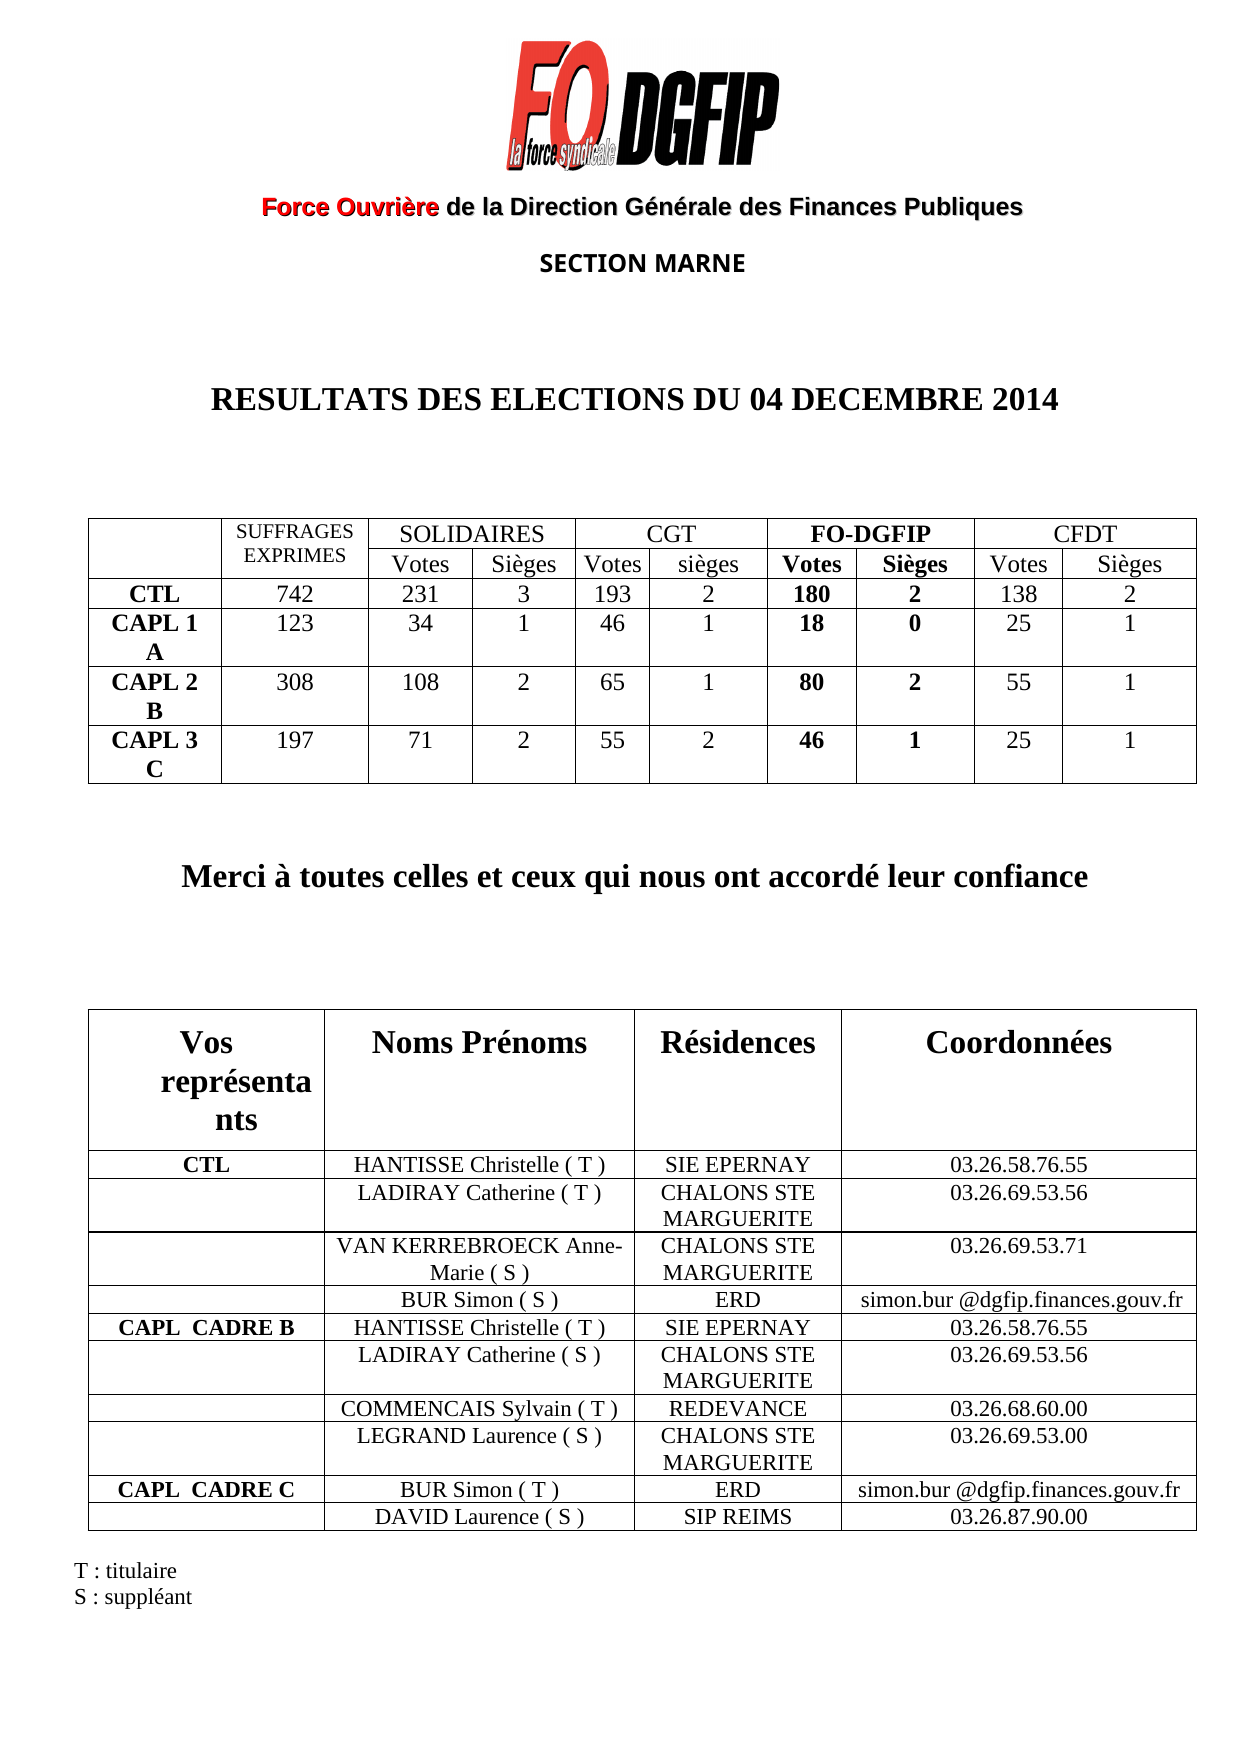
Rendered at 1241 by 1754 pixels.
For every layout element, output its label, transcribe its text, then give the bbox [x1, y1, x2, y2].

table_cell 1 [650, 667, 767, 724]
table_cell HANTISSE Christelle ( T ) [325, 1314, 634, 1340]
table_header SOLIDAIRES [369, 519, 575, 548]
table_cell CAPL CADRE C [89, 1476, 324, 1502]
table_cell CHALONS STE MARGUERITE [635, 1233, 841, 1285]
table_cell CAPL 1 A [89, 609, 221, 666]
table_cell 71 [369, 726, 472, 783]
table_cell 3 [473, 579, 575, 607]
table_header Résidences [635, 1010, 841, 1150]
table_cell Force Ouvrière de la Direction Générale des Finances Publiques [89, 180, 1196, 233]
table_header Vos représentants [89, 1010, 324, 1150]
table_cell [89, 1395, 324, 1421]
table_cell 1 [650, 609, 767, 666]
table_header CFDT [975, 519, 1196, 548]
table_cell 25 [975, 726, 1062, 783]
table_cell CAPL CADRE B [89, 1314, 324, 1340]
subtitle S : suppléant [74, 1583, 1196, 1610]
table_cell 1 [1063, 667, 1196, 724]
table_cell 2 [650, 726, 767, 783]
table_cell 03.26.69.53.56 [842, 1341, 1196, 1394]
table_cell CAPL 3 C [89, 726, 221, 783]
table_header Noms Prénoms [325, 1010, 634, 1150]
table_cell 46 [576, 609, 649, 666]
table_cell Sièges [473, 549, 575, 578]
table_cell Votes [975, 549, 1062, 578]
table_cell Votes [576, 549, 649, 578]
text T : titulaire [74, 1557, 1196, 1583]
table_cell 25 [975, 609, 1062, 666]
table_cell simon.bur @dgfip.finances.gouv.fr [842, 1476, 1196, 1502]
table_cell CHALONS STE MARGUERITE [635, 1422, 841, 1475]
table_cell 308 [222, 667, 368, 724]
table_cell [89, 1179, 324, 1231]
table_cell 03.26.69.53.56 [842, 1179, 1196, 1231]
table_cell SECTION MARNE [89, 233, 1196, 292]
table_header FO-DGFIP [768, 519, 974, 548]
table_cell 55 [975, 667, 1062, 724]
table_cell LADIRAY Catherine ( S ) [325, 1341, 634, 1394]
table_cell 197 [222, 726, 368, 783]
table_cell LADIRAY Catherine ( T ) [325, 1179, 634, 1231]
subtitle Merci à toutes celles et ceux qui nous ont accordé leur confiance [74, 856, 1196, 894]
table_cell 138 [975, 579, 1062, 607]
table_cell 55 [576, 726, 649, 783]
table_cell ERD [635, 1286, 841, 1313]
table_cell 34 [369, 609, 472, 666]
table_cell 2 [473, 726, 575, 783]
table_cell 65 [576, 667, 649, 724]
table_cell 123 [222, 609, 368, 666]
table_cell 03.26.58.76.55 [842, 1151, 1196, 1178]
table_cell 03.26.87.90.00 [842, 1503, 1196, 1530]
table_cell Votes [369, 549, 472, 578]
table_cell [89, 1422, 324, 1475]
table_cell VAN KERREBROECK Anne-Marie ( S ) [325, 1233, 634, 1285]
table_cell Sièges [1063, 549, 1196, 578]
table_header Coordonnées [842, 1010, 1196, 1150]
table_cell [89, 1503, 324, 1530]
table_cell simon.bur @dgfip.finances.gouv.fr [842, 1286, 1196, 1313]
table_cell BUR Simon ( T ) [325, 1476, 634, 1502]
table_cell 231 [369, 579, 472, 607]
table_cell 193 [576, 579, 649, 607]
table_cell Sièges [857, 549, 974, 578]
table_cell COMMENCAIS Sylvain ( T ) [325, 1395, 634, 1421]
table_cell 2 [1063, 579, 1196, 607]
table_cell SIE EPERNAY [635, 1151, 841, 1178]
table_cell 18 [768, 609, 856, 666]
table_cell 0 [857, 609, 974, 666]
table_cell 1 [473, 609, 575, 666]
table_cell 1 [1063, 609, 1196, 666]
table_header CGT [576, 519, 767, 548]
table_cell 80 [768, 667, 856, 724]
table_cell REDEVANCE [635, 1395, 841, 1421]
table_cell HANTISSE Christelle ( T ) [325, 1151, 634, 1178]
table_cell 2 [857, 579, 974, 607]
table_cell SIP REIMS [635, 1503, 841, 1530]
table_header [89, 519, 221, 578]
table_cell [89, 1286, 324, 1313]
table_cell Votes [768, 549, 856, 578]
table_header [89, 30, 1196, 179]
subtitle RESULTATS DES ELECTIONS DU 04 DECEMBRE 2014 [74, 379, 1196, 417]
table_cell CAPL 2 B [89, 667, 221, 724]
table_cell 2 [473, 667, 575, 724]
table_cell [89, 1341, 324, 1394]
table_cell 46 [768, 726, 856, 783]
table_cell CTL [89, 579, 221, 607]
table_cell 180 [768, 579, 856, 607]
table_cell [89, 1233, 324, 1285]
table_cell 108 [369, 667, 472, 724]
table_cell 742 [222, 579, 368, 607]
table_header SUFFRAGES EXPRIMES [222, 519, 368, 578]
table_cell sièges [650, 549, 767, 578]
table_cell 2 [650, 579, 767, 607]
table_cell 03.26.69.53.71 [842, 1233, 1196, 1285]
table_cell BUR Simon ( S ) [325, 1286, 634, 1313]
table_cell CTL [89, 1151, 324, 1178]
table_cell 03.26.58.76.55 [842, 1314, 1196, 1340]
table_cell ERD [635, 1476, 841, 1502]
table_cell LEGRAND Laurence ( S ) [325, 1422, 634, 1475]
table_cell 1 [1063, 726, 1196, 783]
table_cell 03.26.68.60.00 [842, 1395, 1196, 1421]
table_cell SIE EPERNAY [635, 1314, 841, 1340]
table_cell CHALONS STE MARGUERITE [635, 1341, 841, 1394]
table_cell CHALONS STE MARGUERITE [635, 1179, 841, 1231]
table_cell 2 [857, 667, 974, 724]
table_cell 03.26.69.53.00 [842, 1422, 1196, 1475]
table_cell DAVID Laurence ( S ) [325, 1503, 634, 1530]
table_cell 1 [857, 726, 974, 783]
